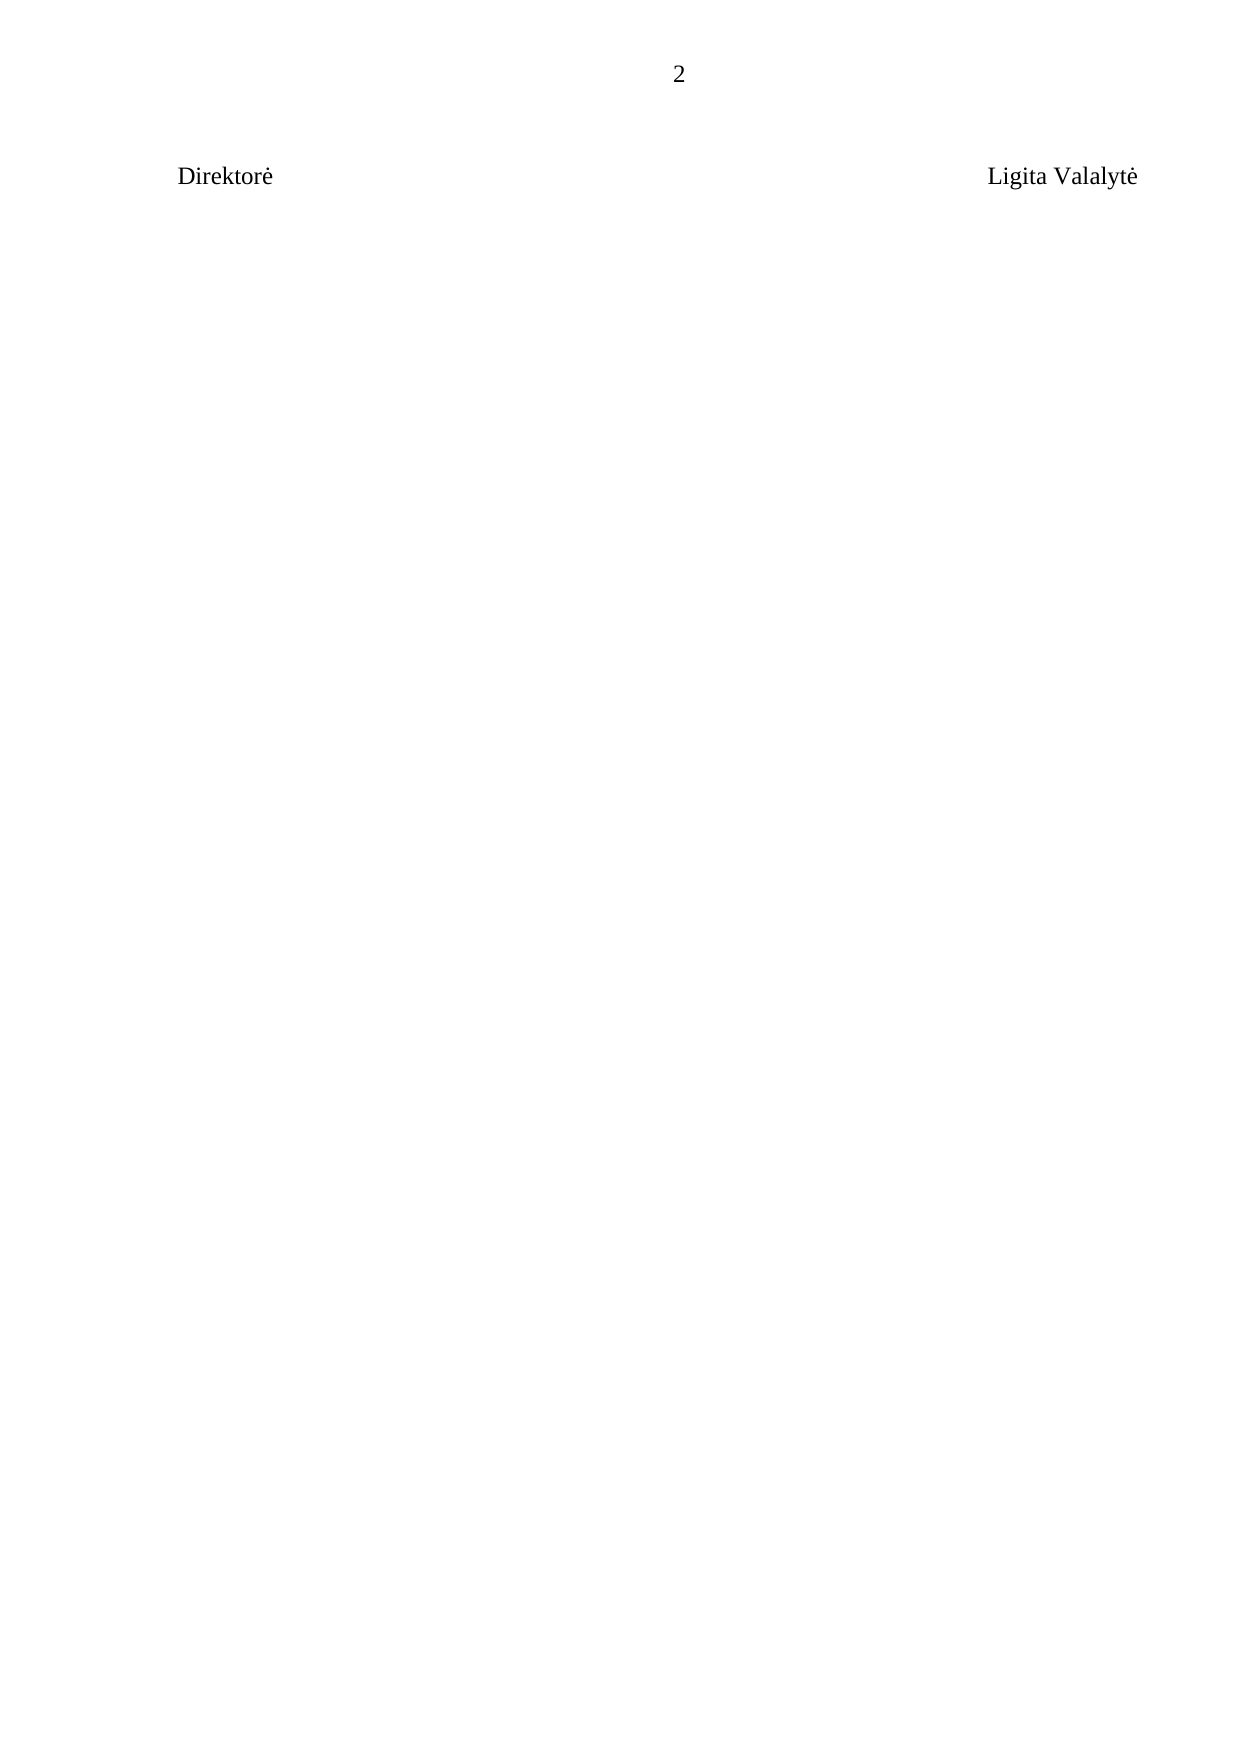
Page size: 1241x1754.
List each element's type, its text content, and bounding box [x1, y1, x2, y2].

text Direktorė Ligita Valalytė [177, 161, 1181, 190]
